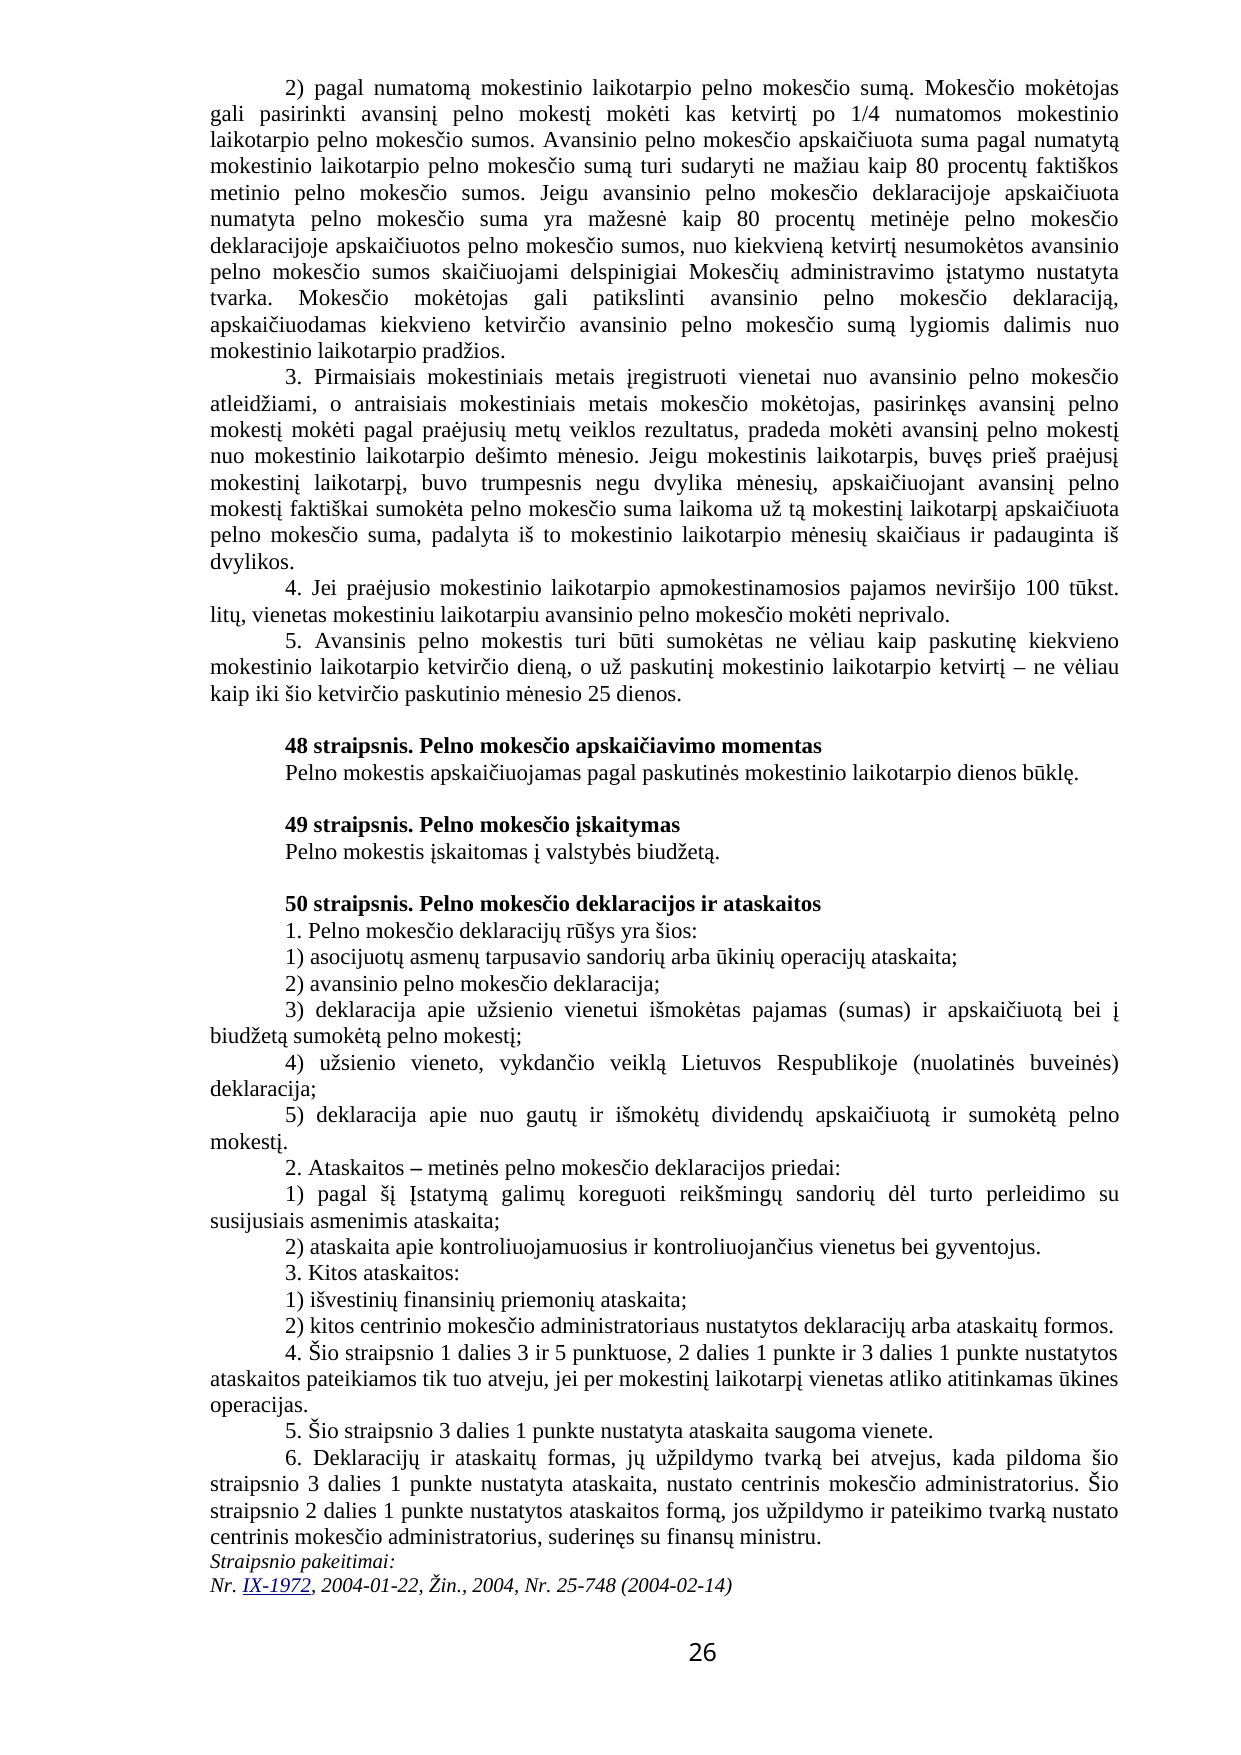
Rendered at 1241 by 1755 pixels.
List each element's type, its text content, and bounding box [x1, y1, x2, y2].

subtitle 49 straipsnis. Pelno mokesčio įskaitymas [210, 811, 1120, 838]
text 1. Pelno mokesčio deklaracijų rūšys yra šios: [210, 917, 1120, 943]
text 3. Pirmaisiais mokestiniais metais įregistruoti vienetai nuo avansinio pelno mokesčio atleidžiami, o antraisiais mokestiniais metais mokesčio mokėtojas, pasirinkęs avansinį pelno mokestį mokėti pagal praėjusių metų veiklos rezultatus, pradeda mokėti avansinį pelno mokestį nuo mokestinio laikotarpio dešimto mėnesio. Jeigu mokestinis laikotarpis, buvęs prieš praėjusį mokestinį laikotarpį, buvo trumpesnis negu dvylika mėnesių, apskaičiuojant avansinį pelno mokestį faktiškai sumokėta pelno mokesčio suma laikoma už tą mokestinį laikotarpį apskaičiuota pelno mokesčio suma, padalyta iš to mokestinio laikotarpio mėnesių skaičiaus ir padauginta iš dvylikos. [210, 363, 1120, 574]
text 2) ataskaita apie kontroliuojamuosius ir kontroliuojančius vienetus bei gyventojus. [210, 1233, 1120, 1259]
text 2) avansinio pelno mokesčio deklaracija; [210, 969, 1120, 996]
text 48 straipsnis. Pelno mokesčio apskaičiavimo momentas [210, 732, 1120, 759]
text 5. Šio straipsnio 3 dalies 1 punkte nustatyta ataskaita saugoma vienete. [210, 1418, 1120, 1444]
text Nr. IX-1972, 2004-01-22, Žin., 2004, Nr. 25-748 (2004-02-14) [210, 1573, 1120, 1597]
text 6. Deklaracijų ir ataskaitų formas, jų užpildymo tvarką bei atvejus, kada pildoma šio straipsnio 3 dalies 1 punkte nustatyta ataskaita, nustato centrinis mokesčio administratorius. Šio straipsnio 2 dalies 1 punkte nustatytos ataskaitos formą, jos užpildymo ir pateikimo tvarką nustato centrinis mokesčio administratorius, suderinęs su finansų ministru. [210, 1444, 1120, 1549]
text 3) deklaracija apie užsienio vienetui išmokėtas pajamas (sumas) ir apskaičiuotą bei į biudžetą sumokėtą pelno mokestį; [210, 996, 1120, 1049]
text 1) išvestinių finansinių priemonių ataskaita; [210, 1286, 1120, 1312]
text Pelno mokestis įskaitomas į valstybės biudžetą. [210, 838, 1120, 864]
text 2) pagal numatomą mokestinio laikotarpio pelno mokesčio sumą. Mokesčio mokėtojas gali pasirinkti avansinį pelno mokestį mokėti kas ketvirtį po 1/4 numatomos mokestinio laikotarpio pelno mokesčio sumos. Avansinio pelno mokesčio apskaičiuota suma pagal numatytą mokestinio laikotarpio pelno mokesčio sumą turi sudaryti ne mažiau kaip 80 procentų faktiškos metinio pelno mokesčio sumos. Jeigu avansinio pelno mokesčio deklaracijoje apskaičiuota numatyta pelno mokesčio suma yra mažesnė kaip 80 procentų metinėje pelno mokesčio deklaracijoje apskaičiuotos pelno mokesčio sumos, nuo kiekvieną ketvirtį nesumokėtos avansinio pelno mokesčio sumos skaičiuojami delspinigiai Mokesčių administravimo įstatymo nustatyta tvarka. Mokesčio mokėtojas gali patikslinti avansinio pelno mokesčio deklaraciją, apskaičiuodamas kiekvieno ketvirčio avansinio pelno mokesčio sumą lygiomis dalimis nuo mokestinio laikotarpio pradžios. [210, 73, 1120, 363]
text Pelno mokestis apskaičiuojamas pagal paskutinės mokestinio laikotarpio dienos būklę. [210, 759, 1120, 785]
text 3. Kitos ataskaitos: [210, 1259, 1120, 1286]
text 4. Jei praėjusio mokestinio laikotarpio apmokestinamosios pajamos neviršijo 100 tūkst. litų, vienetas mokestiniu laikotarpiu avansinio pelno mokesčio mokėti neprivalo. [210, 574, 1120, 627]
text 4) užsienio vieneto, vykdančio veiklą Lietuvos Respublikoje (nuolatinės buveinės) deklaracija; [210, 1049, 1120, 1101]
text 2. Ataskaitos – metinės pelno mokesčio deklaracijos priedai: [210, 1154, 1120, 1180]
text 5. Avansinis pelno mokestis turi būti sumokėtas ne vėliau kaip paskutinę kiekvieno mokestinio laikotarpio ketvirčio dieną, o už paskutinį mokestinio laikotarpio ketvirtį – ne vėliau kaip iki šio ketvirčio paskutinio mėnesio 25 dienos. [210, 627, 1120, 706]
text 2) kitos centrinio mokesčio administratoriaus nustatytos deklaracijų arba ataskaitų formos. [210, 1312, 1120, 1338]
text 1) pagal šį Įstatymą galimų koreguoti reikšmingų sandorių dėl turto perleidimo su susijusiais asmenimis ataskaita; [210, 1180, 1120, 1233]
text 1) asocijuotų asmenų tarpusavio sandorių arba ūkinių operacijų ataskaita; [210, 943, 1120, 969]
text Straipsnio pakeitimai: [210, 1549, 1120, 1573]
text 5) deklaracija apie nuo gautų ir išmokėtų dividendų apskaičiuotą ir sumokėtą pelno mokestį. [210, 1101, 1120, 1154]
text 4. Šio straipsnio 1 dalies 3 ir 5 punktuose, 2 dalies 1 punkte ir 3 dalies 1 punkte nustatytos ataskaitos pateikiamos tik tuo atveju, jei per mokestinį laikotarpį vienetas atliko atitinkamas ūkines operacijas. [210, 1338, 1120, 1418]
text 50 straipsnis. Pelno mokesčio deklaracijos ir ataskaitos [210, 891, 1120, 917]
